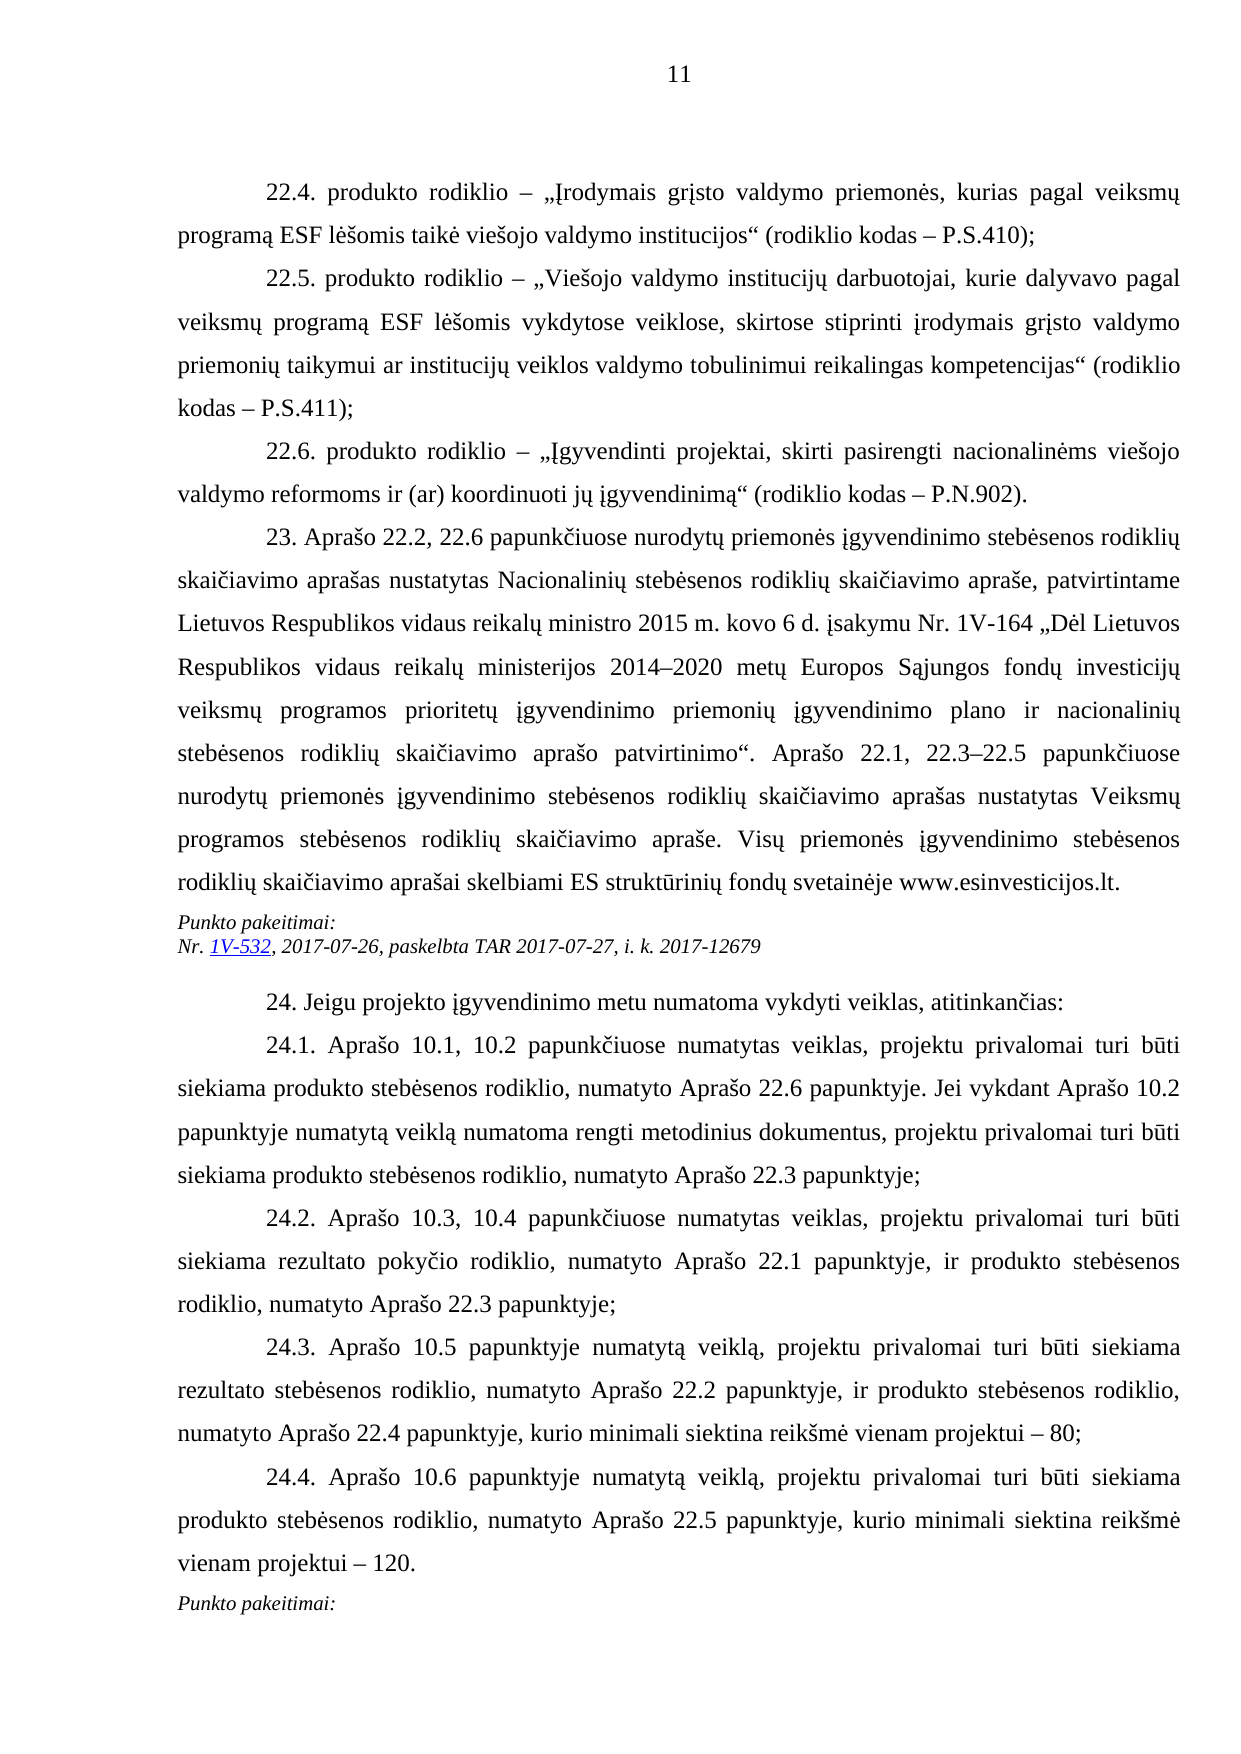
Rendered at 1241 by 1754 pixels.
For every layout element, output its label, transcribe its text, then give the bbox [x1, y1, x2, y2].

text 24. Jeigu projekto įgyvendinimo metu numatoma vykdyti veiklas, atitinkančias: [177, 987, 1181, 1016]
text 23. Aprašo 22.2, 22.6 papunkčiuose nurodytų priemonės įgyvendinimo stebėsenos rodiklių skaičiavimo aprašas nustatytas Nacionalinių stebėsenos rodiklių skaičiavimo apraše, patvirtintame Lietuvos Respublikos vidaus reikalų ministro 2015 m. kovo 6 d. įsakymu Nr. 1V-164 „Dėl Lietuvos Respublikos vidaus reikalų ministerijos 2014–2020 metų Europos Sąjungos fondų investicijų veiksmų programos prioritetų įgyvendinimo priemonių įgyvendinimo plano ir nacionalinių stebėsenos rodiklių skaičiavimo aprašo patvirtinimo“. Aprašo 22.1, 22.3–22.5 papunkčiuose nurodytų priemonės įgyvendinimo stebėsenos rodiklių skaičiavimo aprašas nustatytas Veiksmų programos stebėsenos rodiklių skaičiavimo apraše. Visų priemonės įgyvendinimo stebėsenos rodiklių skaičiavimo aprašai skelbiami ES struktūrinių fondų svetainėje www.esinvesticijos.lt. [177, 522, 1181, 896]
text 22.4. produkto rodiklio – „Įrodymais grįsto valdymo priemonės, kurias pagal veiksmų programą ESF lėšomis taikė viešojo valdymo institucijos“ (rodiklio kodas – P.S.410); [177, 177, 1181, 249]
text 24.1. Aprašo 10.1, 10.2 papunkčiuose numatytas veiklas, projektu privalomai turi būti siekiama produkto stebėsenos rodiklio, numatyto Aprašo 22.6 papunktyje. Jei vykdant Aprašo 10.2 papunktyje numatytą veiklą numatoma rengti metodinius dokumentus, projektu privalomai turi būti siekiama produkto stebėsenos rodiklio, numatyto Aprašo 22.3 papunktyje; [177, 1030, 1181, 1188]
text 24.4. Aprašo 10.6 papunktyje numatytą veiklą, projektu privalomai turi būti siekiama produkto stebėsenos rodiklio, numatyto Aprašo 22.5 papunktyje, kurio minimali siektina reikšmė vienam projektui – 120. [177, 1462, 1181, 1577]
text Nr. 1V-532, 2017-07-26, paskelbta TAR 2017-07-27, i. k. 2017-12679 [177, 934, 1181, 958]
text 24.2. Aprašo 10.3, 10.4 papunkčiuose numatytas veiklas, projektu privalomai turi būti siekiama rezultato pokyčio rodiklio, numatyto Aprašo 22.1 papunktyje, ir produkto stebėsenos rodiklio, numatyto Aprašo 22.3 papunktyje; [177, 1203, 1181, 1318]
text Punkto pakeitimai: [177, 1591, 1181, 1615]
text 24.3. Aprašo 10.5 papunktyje numatytą veiklą, projektu privalomai turi būti siekiama rezultato stebėsenos rodiklio, numatyto Aprašo 22.2 papunktyje, ir produkto stebėsenos rodiklio, numatyto Aprašo 22.4 papunktyje, kurio minimali siektina reikšmė vienam projektui – 80; [177, 1332, 1181, 1447]
text Punkto pakeitimai: [177, 910, 1181, 934]
text 22.6. produkto rodiklio – „Įgyvendinti projektai, skirti pasirengti nacionalinėms viešojo valdymo reformoms ir (ar) koordinuoti jų įgyvendinimą“ (rodiklio kodas – P.N.902). [177, 436, 1181, 508]
text 22.5. produkto rodiklio – „Viešojo valdymo institucijų darbuotojai, kurie dalyvavo pagal veiksmų programą ESF lėšomis vykdytose veiklose, skirtose stiprinti įrodymais grįsto valdymo priemonių taikymui ar institucijų veiklos valdymo tobulinimui reikalingas kompetencijas“ (rodiklio kodas – P.S.411); [177, 263, 1181, 422]
